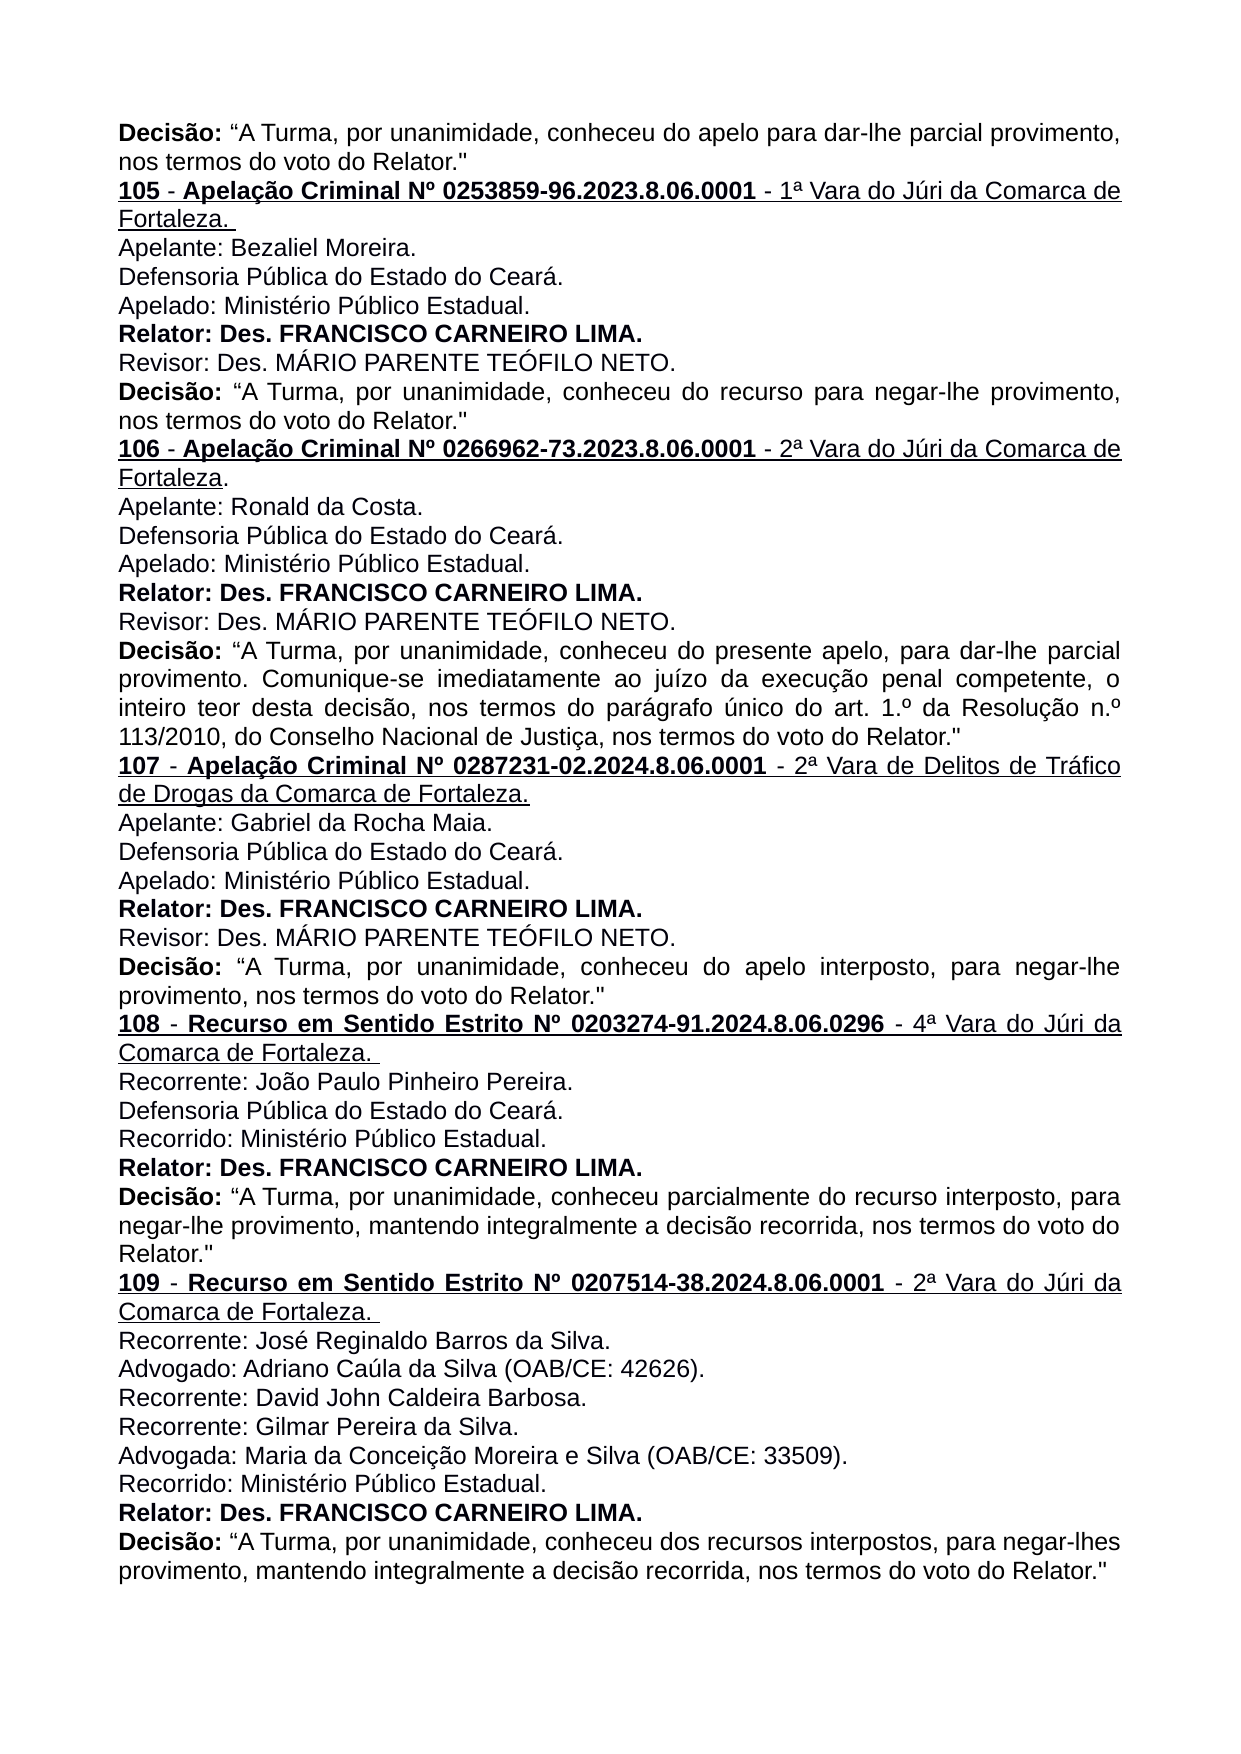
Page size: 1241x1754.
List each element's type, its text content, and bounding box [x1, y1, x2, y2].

text Recorrente: João Paulo Pinheiro Pereira. [118, 1067, 1122, 1096]
text Defensoria Pública do Estado do Ceará. [118, 837, 1122, 866]
text Relator: Des. FRANCISCO CARNEIRO LIMA. [118, 1153, 1122, 1182]
text Relator: Des. FRANCISCO CARNEIRO LIMA. [118, 894, 1122, 923]
text Decisão: “A Turma, por unanimidade, conheceu do presente apelo, para dar-lhe parcial provimento. Comunique-se imediatamente ao juízo da execução penal competente, o inteiro teor desta decisão, nos termos do parágrafo único do art. 1.º da Resolução n.º 113/2010, do Conselho Nacional de Justiça, nos termos do voto do Relator." [118, 636, 1122, 751]
text Decisão: “A Turma, por unanimidade, conheceu do recurso para negar-lhe provimento, nos termos do voto do Relator." [118, 377, 1122, 434]
text Apelado: Ministério Público Estadual. [118, 549, 1122, 578]
text Apelante: Bezaliel Moreira. [118, 233, 1122, 262]
text 109 - Recurso em Sentido Estrito Nº 0207514-38.2024.8.06.0001 - 2ª Vara do Júri da [118, 1268, 1122, 1293]
text Recorrente: José Reginaldo Barros da Silva. [118, 1326, 1122, 1354]
text Defensoria Pública do Estado do Ceará. [118, 262, 1122, 291]
text Relator: Des. FRANCISCO CARNEIRO LIMA. [118, 319, 1122, 348]
text Decisão: “A Turma, por unanimidade, conheceu do apelo interposto, para negar-lhe provimento, nos termos do voto do Relator." [118, 952, 1122, 1009]
text Recorrente: Gilmar Pereira da Silva. [118, 1412, 1122, 1441]
text Defensoria Pública do Estado do Ceará. [118, 521, 1122, 549]
text Recorrente: David John Caldeira Barbosa. [118, 1383, 1122, 1412]
text Relator: Des. FRANCISCO CARNEIRO LIMA. [118, 578, 1122, 607]
text Revisor: Des. MÁRIO PARENTE TEÓFILO NETO. [118, 348, 1122, 377]
text Apelante: Ronald da Costa. [118, 492, 1122, 521]
text Apelado: Ministério Público Estadual. [118, 866, 1122, 894]
text Recorrido: Ministério Público Estadual. [118, 1469, 1122, 1498]
text Advogada: Maria da Conceição Moreira e Silva (OAB/CE: 33509). [118, 1441, 1122, 1469]
text Revisor: Des. MÁRIO PARENTE TEÓFILO NETO. [118, 923, 1122, 952]
text Fortaleza. [118, 202, 1122, 233]
text Decisão: “A Turma, por unanimidade, conheceu parcialmente do recurso interposto, para negar-lhe provimento, mantendo integralmente a decisão recorrida, nos termos do voto do Relator." [118, 1182, 1122, 1268]
text 106 - Apelação Criminal Nº 0266962-73.2023.8.06.0001 - 2ª Vara do Júri da Comarca de [118, 434, 1122, 459]
text Apelado: Ministério Público Estadual. [118, 291, 1122, 319]
text Comarca de Fortaleza. [118, 1294, 1122, 1326]
text Apelante: Gabriel da Rocha Maia. [118, 808, 1122, 837]
text 107 - Apelação Criminal Nº 0287231-02.2024.8.06.0001 - 2ª Vara de Delitos de Tráfico de Drogas da Comarca de Fortaleza. [118, 751, 1122, 808]
text 105 - Apelação Criminal Nº 0253859-96.2023.8.06.0001 - 1ª Vara do Júri da Comarca de [118, 176, 1122, 201]
text Defensoria Pública do Estado do Ceará. [118, 1096, 1122, 1124]
text Relator: Des. FRANCISCO CARNEIRO LIMA. [118, 1498, 1122, 1527]
text Recorrido: Ministério Público Estadual. [118, 1124, 1122, 1153]
text Comarca de Fortaleza. [118, 1036, 1122, 1067]
text Fortaleza. [118, 461, 1122, 492]
text Revisor: Des. MÁRIO PARENTE TEÓFILO NETO. [118, 607, 1122, 636]
text Advogado: Adriano Caúla da Silva (OAB/CE: 42626). [118, 1354, 1122, 1383]
text Decisão: “A Turma, por unanimidade, conheceu do apelo para dar-lhe parcial provimento, nos termos do voto do Relator." [118, 118, 1122, 176]
text Decisão: “A Turma, por unanimidade, conheceu dos recursos interpostos, para negar-lhes provimento, mantendo integralmente a decisão recorrida, nos termos do voto do Relator." [118, 1527, 1122, 1584]
text 108 - Recurso em Sentido Estrito Nº 0203274-91.2024.8.06.0296 - 4ª Vara do Júri da [118, 1009, 1122, 1034]
